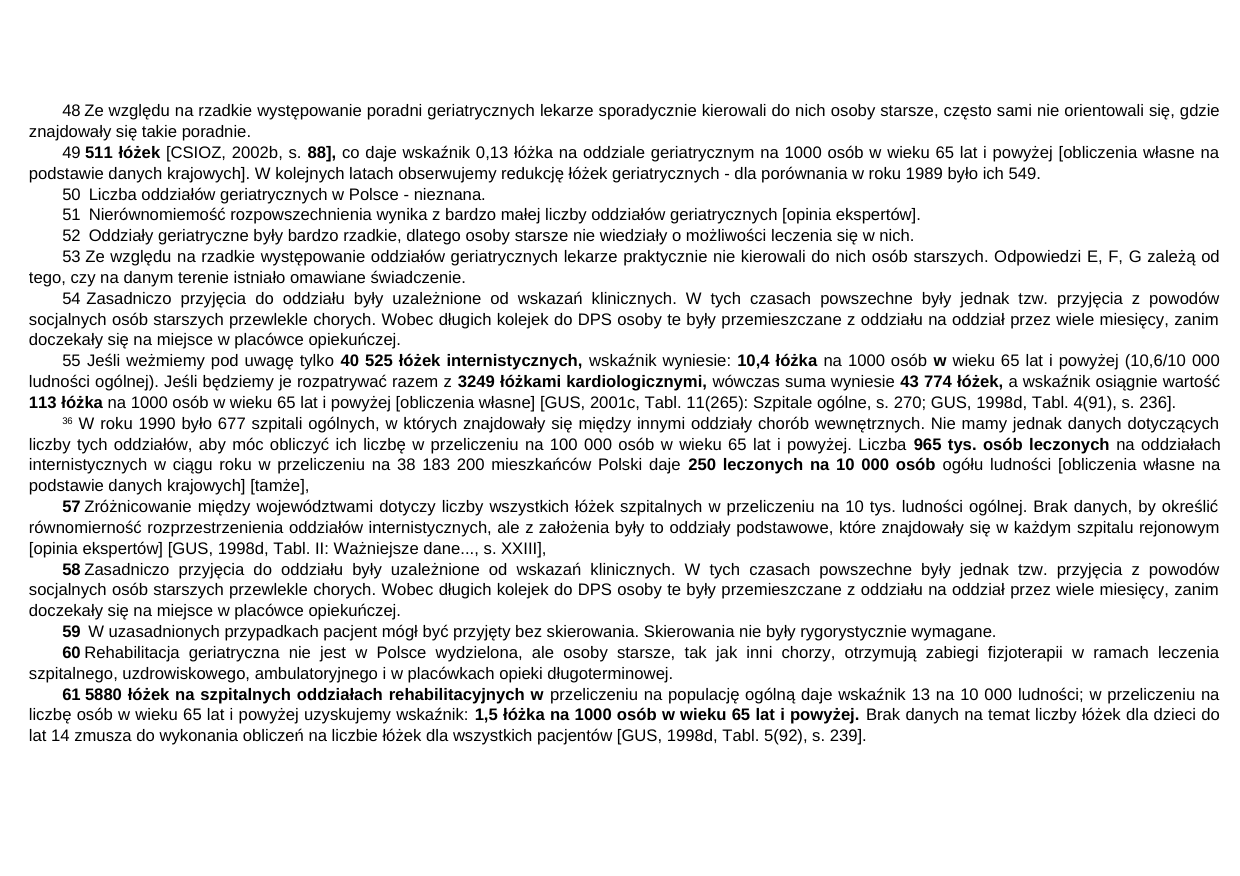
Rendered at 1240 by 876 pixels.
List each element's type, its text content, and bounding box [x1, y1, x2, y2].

list Nierównomiemość rozpowszechnienia wynika z bardzo małej liczby oddziałów geriatrycznych [opinia ekspertów]. [29, 205, 1221, 224]
list W uzasadnionych przypadkach pacjent mógł być przyjęty bez skierowania. Skierowania nie były rygorystycznie wymagane. [29, 622, 1221, 641]
list Liczba oddziałów geriatrycznych w Polsce - nieznana. [29, 184, 1221, 203]
list 5880 łóżek na szpitalnych oddziałach rehabilitacyjnych w przeliczeniu na populację ogólną daje wskaźnik 13 na 10 000 ludności; w przeliczeniu na liczbę osób w wieku 65 lat i powyżej uzyskujemy wskaźnik: 1,5 łóżka na 1000 osób w wieku 65 lat i powyżej. Brak danych na temat liczby łóżek dla dzieci do lat 14 zmusza do wykonania obliczeń na liczbie łóżek dla wszystkich pacjentów [GUS, 1998d, Tabl. 5(92), s. 239]. [29, 684, 1221, 745]
list Ze względu na rzadkie występowanie poradni geriatrycznych lekarze sporadycznie kierowali do nich osoby starsze, często sami nie orientowali się, gdzie znajdowały się takie poradnie. [29, 101, 1221, 141]
list Zasadniczo przyjęcia do oddziału były uzależnione od wskazań klinicznych. W tych czasach powszechne były jednak tzw. przyjęcia z powodów socjalnych osób starszych przewlekle chorych. Wobec długich kolejek do DPS osoby te były przemieszczane z oddziału na oddział przez wiele miesięcy, zanim doczekały się na miejsce w placówce opiekuńczej. [29, 559, 1221, 620]
list 511 łóżek [CSIOZ, 2002b, s. 88], co daje wskaźnik 0,13 łóżka na oddziale geriatrycznym na 1000 osób w wieku 65 lat i powyżej [obliczenia własne na podstawie danych krajowych]. W kolejnych latach obserwujemy redukcję łóżek geriatrycznych - dla porównania w roku 1989 było ich 549. [29, 143, 1221, 183]
list Ze względu na rzadkie występowanie oddziałów geriatrycznych lekarze praktycznie nie kierowali do nich osób starszych. Odpowiedzi E, F, G zależą od tego, czy na danym terenie istniało omawiane świadczenie. [29, 247, 1221, 287]
list Jeśli weżmiemy pod uwagę tylko 40 525 łóżek internistycznych, wskaźnik wyniesie: 10,4 łóżka na 1000 osób w wieku 65 lat i powyżej (10,6/10 000 ludności ogólnej). Jeśli będziemy je rozpatrywać razem z 3249 łóżkami kardiologicznymi, wówczas suma wyniesie 43 774 łóżek, a wskaźnik osiągnie wartość 113 łóżka na 1000 osób w wieku 65 lat i powyżej [obliczenia własne] [GUS, 2001c, Tabl. 11(265): Szpitale ogólne, s. 270; GUS, 1998d, Tabl. 4(91), s. 236]. [29, 351, 1221, 412]
text 36 W roku 1990 było 677 szpitali ogólnych, w których znajdowały się między innymi oddziały chorób wewnętrznych. Nie mamy jednak danych dotyczących liczby tych oddziałów, aby móc obliczyć ich liczbę w przeliczeniu na 100 000 osób w wieku 65 lat i powyżej. Liczba 965 tys. osób leczonych na oddziałach internistycznych w ciągu roku w przeliczeniu na 38 183 200 mieszkańców Polski daje 250 leczonych na 10 000 osób ogółu ludności [obliczenia własne na podstawie danych krajowych] [tamże], [29, 413, 1221, 495]
list Zróżnicowanie między województwami dotyczy liczby wszystkich łóżek szpitalnych w przeliczeniu na 10 tys. ludności ogólnej. Brak danych, by określić równomierność rozprzestrzenienia oddziałów internistycznych, ale z założenia były to oddziały podstawowe, które znajdowały się w każdym szpitalu rejonowym [opinia ekspertów] [GUS, 1998d, Tabl. II: Ważniejsze dane..., s. XXIII], [29, 497, 1221, 558]
list Zasadniczo przyjęcia do oddziału były uzależnione od wskazań klinicznych. W tych czasach powszechne były jednak tzw. przyjęcia z powodów socjalnych osób starszych przewlekle chorych. Wobec długich kolejek do DPS osoby te były przemieszczane z oddziału na oddział przez wiele miesięcy, zanim doczekały się na miejsce w placówce opiekuńczej. [29, 288, 1221, 349]
list Oddziały geriatryczne były bardzo rzadkie, dlatego osoby starsze nie wiedziały o możliwości leczenia się w nich. [29, 226, 1221, 245]
list Rehabilitacja geriatryczna nie jest w Polsce wydzielona, ale osoby starsze, tak jak inni chorzy, otrzymują zabiegi fizjoterapii w ramach leczenia szpitalnego, uzdrowiskowego, ambulatoryjnego i w placówkach opieki długoterminowej. [29, 643, 1221, 683]
